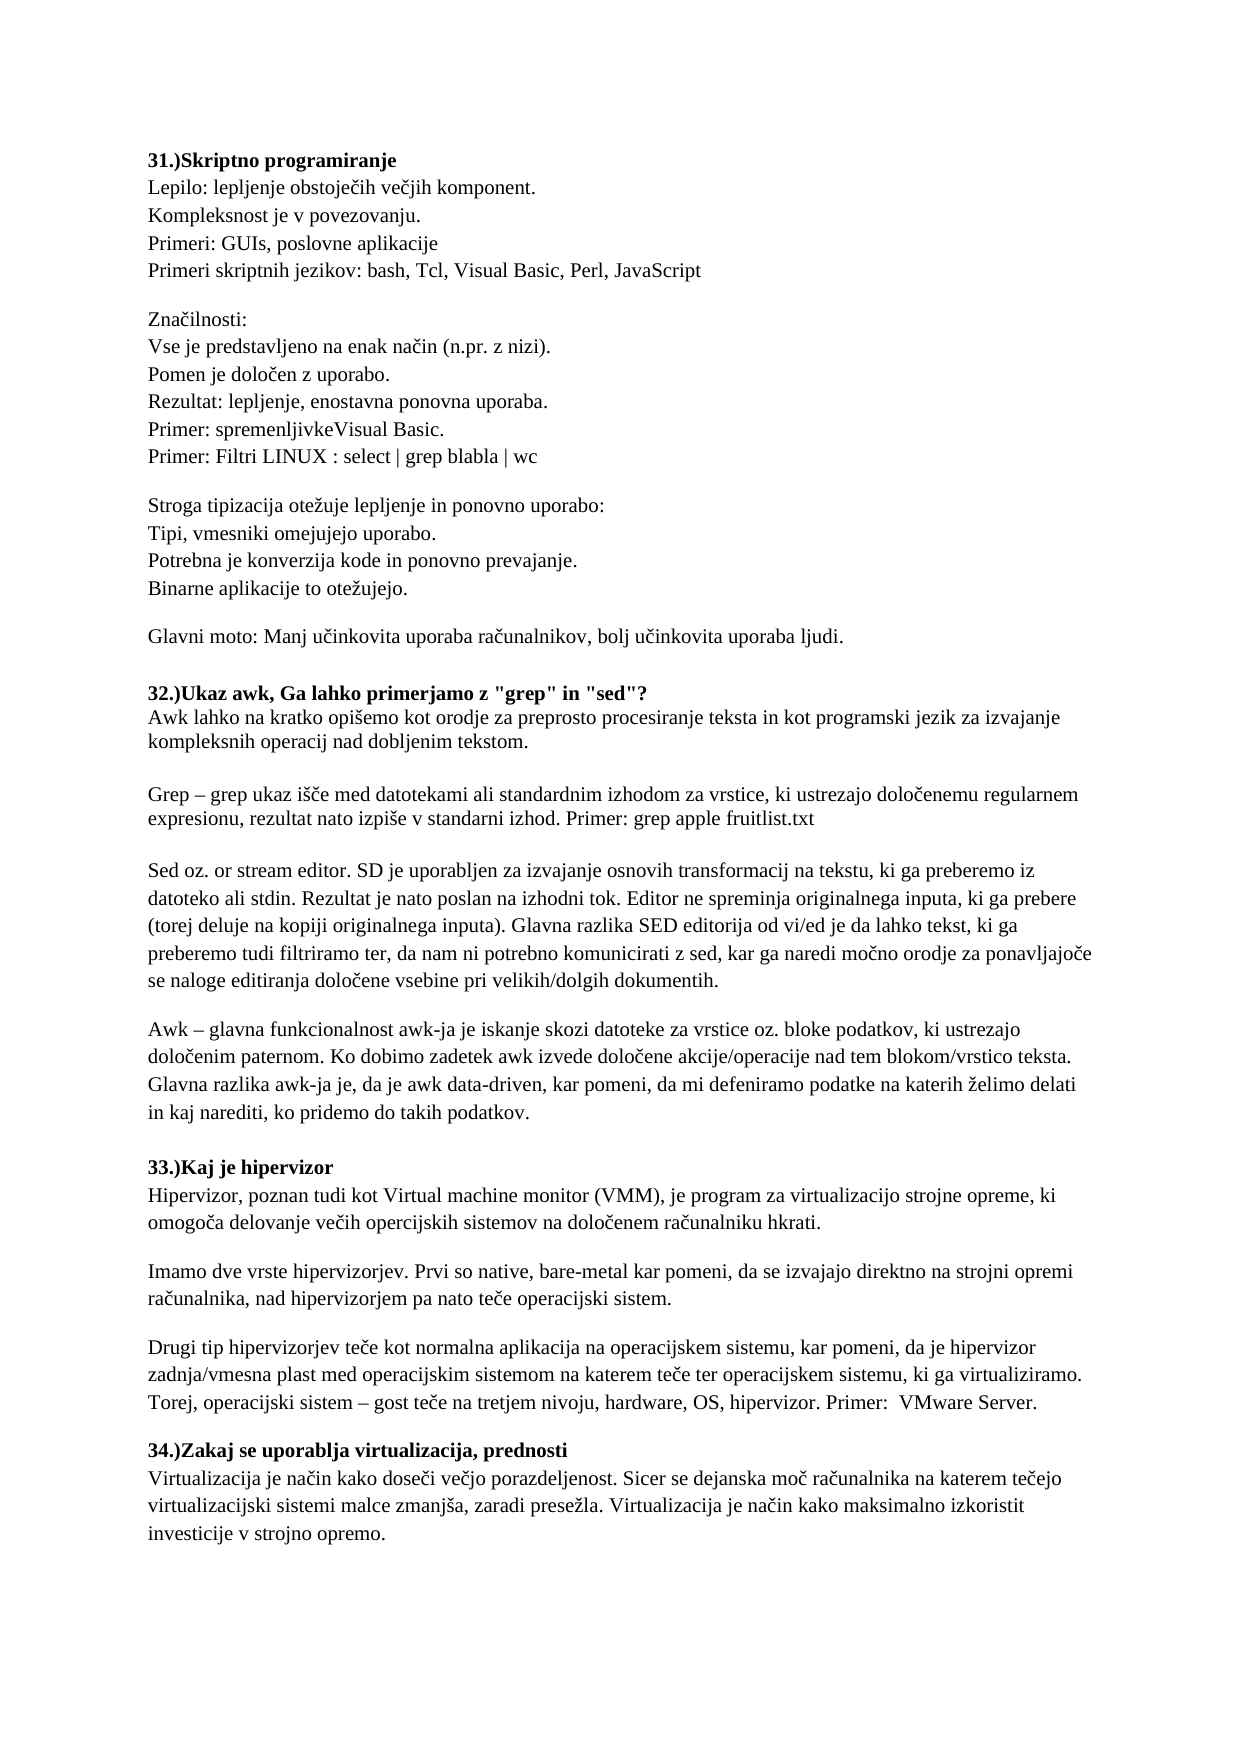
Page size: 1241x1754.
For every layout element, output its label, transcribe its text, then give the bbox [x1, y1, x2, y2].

text Glavni moto: Manj učinkovita uporaba računalnikov, bolj učinkovita uporaba ljudi. [148, 624, 1093, 648]
text Awk – glavna funkcionalnost awk-ja je iskanje skozi datoteke za vrstice oz. bloke podatkov, ki ustrezajo določenim paternom. Ko dobimo zadetek awk izvede določene akcije/operacije nad tem blokom/vrstico teksta. Glavna razlika awk-ja je, da je awk data-driven, kar pomeni, da mi defeniramo podatke na katerih želimo delati in kaj narediti, ko pridemo do takih podatkov. 33.)Kaj je hipervizor Hipervizor, poznan tudi kot Virtual machine monitor (VMM), je program za virtualizacijo strojne opreme, ki omogoča delovanje večih opercijskih sistemov na določenem računalniku hkrati. [148, 1017, 1093, 1234]
text Sed oz. or stream editor. SD je uporabljen za izvajanje osnovih transformacij na tekstu, ki ga preberemo iz datoteko ali stdin. Rezultat je nato poslan na izhodni tok. Editor ne spreminja originalnega inputa, ki ga prebere (torej deluje na kopiji originalnega inputa). Glavna razlika SED editorija od vi/ed je da lahko tekst, ki ga preberemo tudi filtriramo ter, da nam ni potrebno komunicirati z sed, kar ga naredi močno orodje za ponavljajoče se naloge editiranja določene vsebine pri velikih/dolgih dokumentih. [148, 830, 1093, 992]
text Stroga tipizacija otežuje lepljenje in ponovno uporabo: Tipi, vmesniki omejujejo uporabo. Potrebna je konverzija kode in ponovno prevajanje. Binarne aplikacije to otežujejo. [148, 493, 1093, 600]
text 34.)Zakaj se uporablja virtualizacija, prednosti Virtualizacija je način kako doseči večjo porazdeljenost. Sicer se dejanska moč računalnika na katerem tečejo virtualizacijski sistemi malce zmanjša, zaradi presežla. Virtualizacija je način kako maksimalno izkoristit investicije v strojno opremo. [148, 1438, 1093, 1545]
text Grep – grep ukaz išče med datotekami ali standardnim izhodom za vrstice, ki ustrezajo določenemu regularnem expresionu, rezultat nato izpiše v standarni izhod. Primer: grep apple fruitlist.txt [148, 782, 1093, 830]
text 31.)Skriptno programiranje Lepilo: lepljenje obstoječih večjih komponent. Kompleksnost je v povezovanju. Primeri: GUIs, poslovne aplikacije Primeri skriptnih jezikov: bash, Tcl, Visual Basic, Perl, JavaScript [148, 148, 1093, 282]
text Značilnosti: Vse je predstavljeno na enak način (n.pr. z nizi). Pomen je določen z uporabo. Rezultat: lepljenje, enostavna ponovna uporaba. Primer: spremenljivkeVisual Basic. Primer: Filtri LINUX : select | grep blabla | wc [148, 306, 1093, 468]
text Imamo dve vrste hipervizorjev. Prvi so native, bare-metal kar pomeni, da se izvajajo direktno na strojni opremi računalnika, nad hipervizorjem pa nato teče operacijski sistem. [148, 1258, 1093, 1310]
text 32.)Ukaz awk, Ga lahko primerjamo z "grep" in "sed"? Awk lahko na kratko opišemo kot orodje za preprosto procesiranje teksta in kot programski jezik za izvajanje kompleksnih operacij nad dobljenim tekstom. [148, 681, 1093, 753]
text Drugi tip hipervizorjev teče kot normalna aplikacija na operacijskem sistemu, kar pomeni, da je hipervizor zadnja/vmesna plast med operacijskim sistemom na katerem teče ter operacijskem sistemu, ki ga virtualiziramo. Torej, operacijski sistem – gost teče na tretjem nivoju, hardware, OS, hipervizor. Primer: VMware Server. [148, 1334, 1093, 1414]
